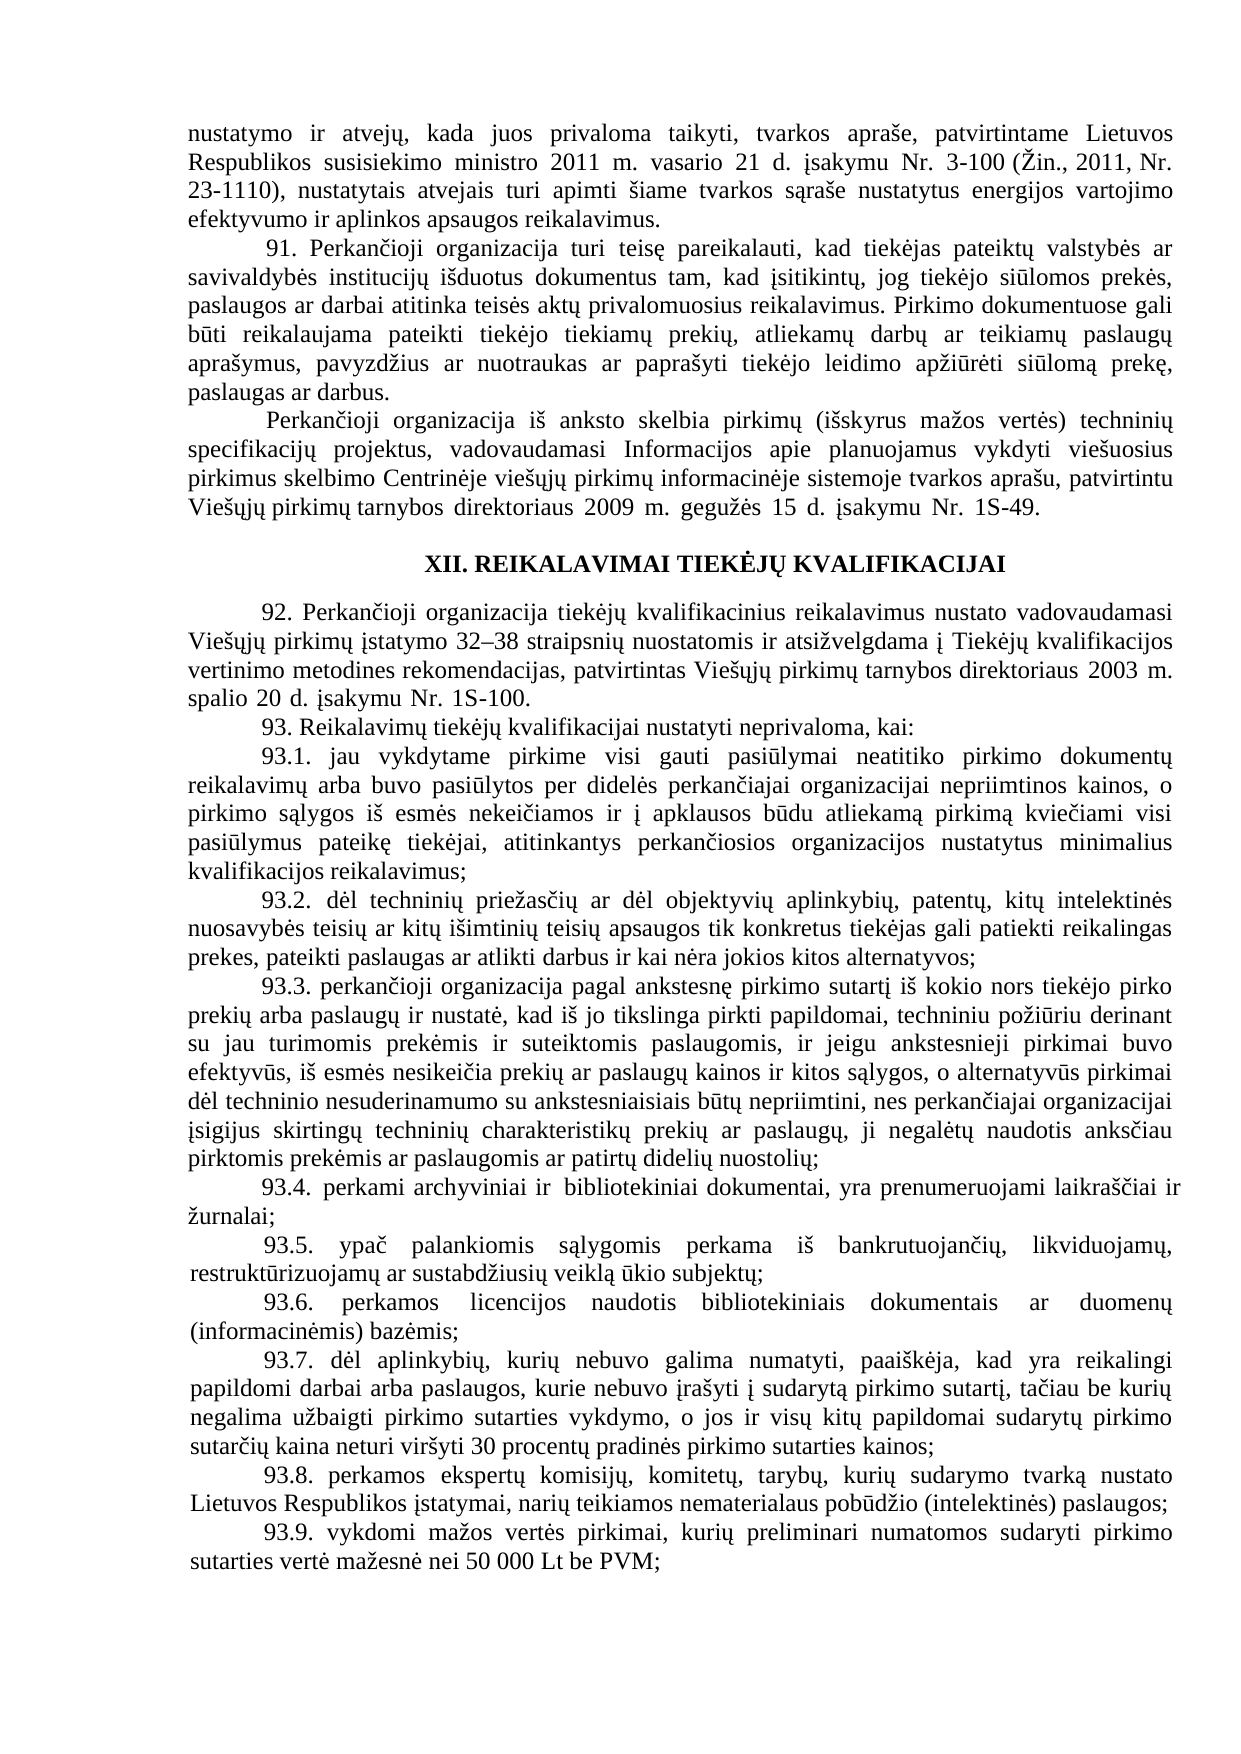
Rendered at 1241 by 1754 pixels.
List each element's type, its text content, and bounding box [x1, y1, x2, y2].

text 93.6. perkamos licencijos naudotis bibliotekiniais dokumentais ar duomenų (informacinėmis) bazėmis; [190, 1287, 1173, 1345]
text 93.8. perkamos ekspertų komisijų, komitetų, tarybų, kurių sudarymo tvarką nustato Lietuvos Respublikos įstatymai, narių teikiamos nematerialaus pobūdžio (intelektinės) paslaugos; [190, 1460, 1173, 1517]
text 93.3. perkančioji organizacija pagal ankstesnę pirkimo sutartį iš kokio nors tiekėjo pirko prekių arba paslaugų ir nustatė, kad iš jo tikslinga pirkti papildomai, techniniu požiūriu derinant su jau turimomis prekėmis ir suteiktomis paslaugomis, ir jeigu ankstesnieji pirkimai buvo efektyvūs, iš esmės nesikeičia prekių ar paslaugų kainos ir kitos sąlygos, o alternatyvūs pirkimai dėl techninio nesuderinamumo su ankstesniaisiais būtų nepriimtini, nes perkančiajai organizacijai įsigijus skirtingų techninių charakteristikų prekių ar paslaugų, ji negalėtų naudotis anksčiau pirktomis prekėmis ar paslaugomis ar patirtų didelių nuostolių; [188, 971, 1173, 1172]
text 92. Perkančioji organizacija tiekėjų kvalifikacinius reikalavimus nustato vadovaudamasi Viešųjų pirkimų įstatymo 32–38 straipsnių nuostatomis ir atsižvelgdama į Tiekėjų kvalifikacijos vertinimo metodines rekomendacijas, patvirtintas Viešųjų pirkimų tarnybos direktoriaus 2003 m. spalio 20 d. įsakymu Nr. 1S-100. [188, 597, 1173, 712]
text 93.9. vykdomi mažos vertės pirkimai, kurių preliminari numatomos sudaryti pirkimo sutarties vertė mažesnė nei 50 000 Lt be PVM; [190, 1517, 1173, 1575]
text nustatymo ir atvejų, kada juos privaloma taikyti, tvarkos apraše, patvirtintame Lietuvos Respublikos susisiekimo ministro 2011 m. vasario 21 d. įsakymu Nr. 3-100 (Žin., 2011, Nr. 23-1110), nustatytais atvejais turi apimti šiame tvarkos sąraše nustatytus energijos vartojimo efektyvumo ir aplinkos apsaugos reikalavimus. [188, 118, 1173, 233]
text 93.5. ypač palankiomis sąlygomis perkama iš bankrutuojančių, likviduojamų, restruktūrizuojamų ar sustabdžiusių veiklą ūkio subjektų; [190, 1230, 1173, 1287]
text XII. REIKALAVIMAI TIEKĖJŲ KVALIFIKACIJAI [381, 549, 1048, 578]
text 93. Reikalavimų tiekėjų kvalifikacijai nustatyti neprivaloma, kai: [261, 712, 1181, 741]
text Perkančioji organizacija iš anksto skelbia pirkimų (išskyrus mažos vertės) techninių specifikacijų projektus, vadovaudamasi Informacijos apie planuojamus vykdyti viešuosius pirkimus skelbimo Centrinėje viešųjų pirkimų informacinėje sistemoje tvarkos aprašu, patvirtintu Viešųjų pirkimų tarnybos direktoriaus 2009 m. gegužės 15 d. įsakymu Nr. 1S-49. [188, 406, 1173, 521]
text 93.4. perkami archyviniai ir bibliotekiniai dokumentai, yra prenumeruojami laikraščiai ir žurnalai; [188, 1172, 1181, 1230]
text 93.1. jau vykdytame pirkime visi gauti pasiūlymai neatitiko pirkimo dokumentų reikalavimų arba buvo pasiūlytos per didelės perkančiajai organizacijai nepriimtinos kainos, o pirkimo sąlygos iš esmės nekeičiamos ir į apklausos būdu atliekamą pirkimą kviečiami visi pasiūlymus pateikę tiekėjai, atitinkantys perkančiosios organizacijos nustatytus minimalius kvalifikacijos reikalavimus; [188, 741, 1173, 885]
text 91. Perkančioji organizacija turi teisę pareikalauti, kad tiekėjas pateiktų valstybės ar savivaldybės institucijų išduotus dokumentus tam, kad įsitikintų, jog tiekėjo siūlomos prekės, paslaugos ar darbai atitinka teisės aktų privalomuosius reikalavimus. Pirkimo dokumentuose gali būti reikalaujama pateikti tiekėjo tiekiamų prekių, atliekamų darbų ar teikiamų paslaugų aprašymus, pavyzdžius ar nuotraukas ar paprašyti tiekėjo leidimo apžiūrėti siūlomą prekę, paslaugas ar darbus. [188, 233, 1173, 406]
text 93.2. dėl techninių priežasčių ar dėl objektyvių aplinkybių, patentų, kitų intelektinės nuosavybės teisių ar kitų išimtinių teisių apsaugos tik konkretus tiekėjas gali patiekti reikalingas prekes, pateikti paslaugas ar atlikti darbus ir kai nėra jokios kitos alternatyvos; [188, 885, 1173, 971]
text 93.7. dėl aplinkybių, kurių nebuvo galima numatyti, paaiškėja, kad yra reikalingi papildomi darbai arba paslaugos, kurie nebuvo įrašyti į sudarytą pirkimo sutartį, tačiau be kurių negalima užbaigti pirkimo sutarties vykdymo, o jos ir visų kitų papildomai sudarytų pirkimo sutarčių kaina neturi viršyti 30 procentų pradinės pirkimo sutarties kainos; [190, 1345, 1173, 1460]
